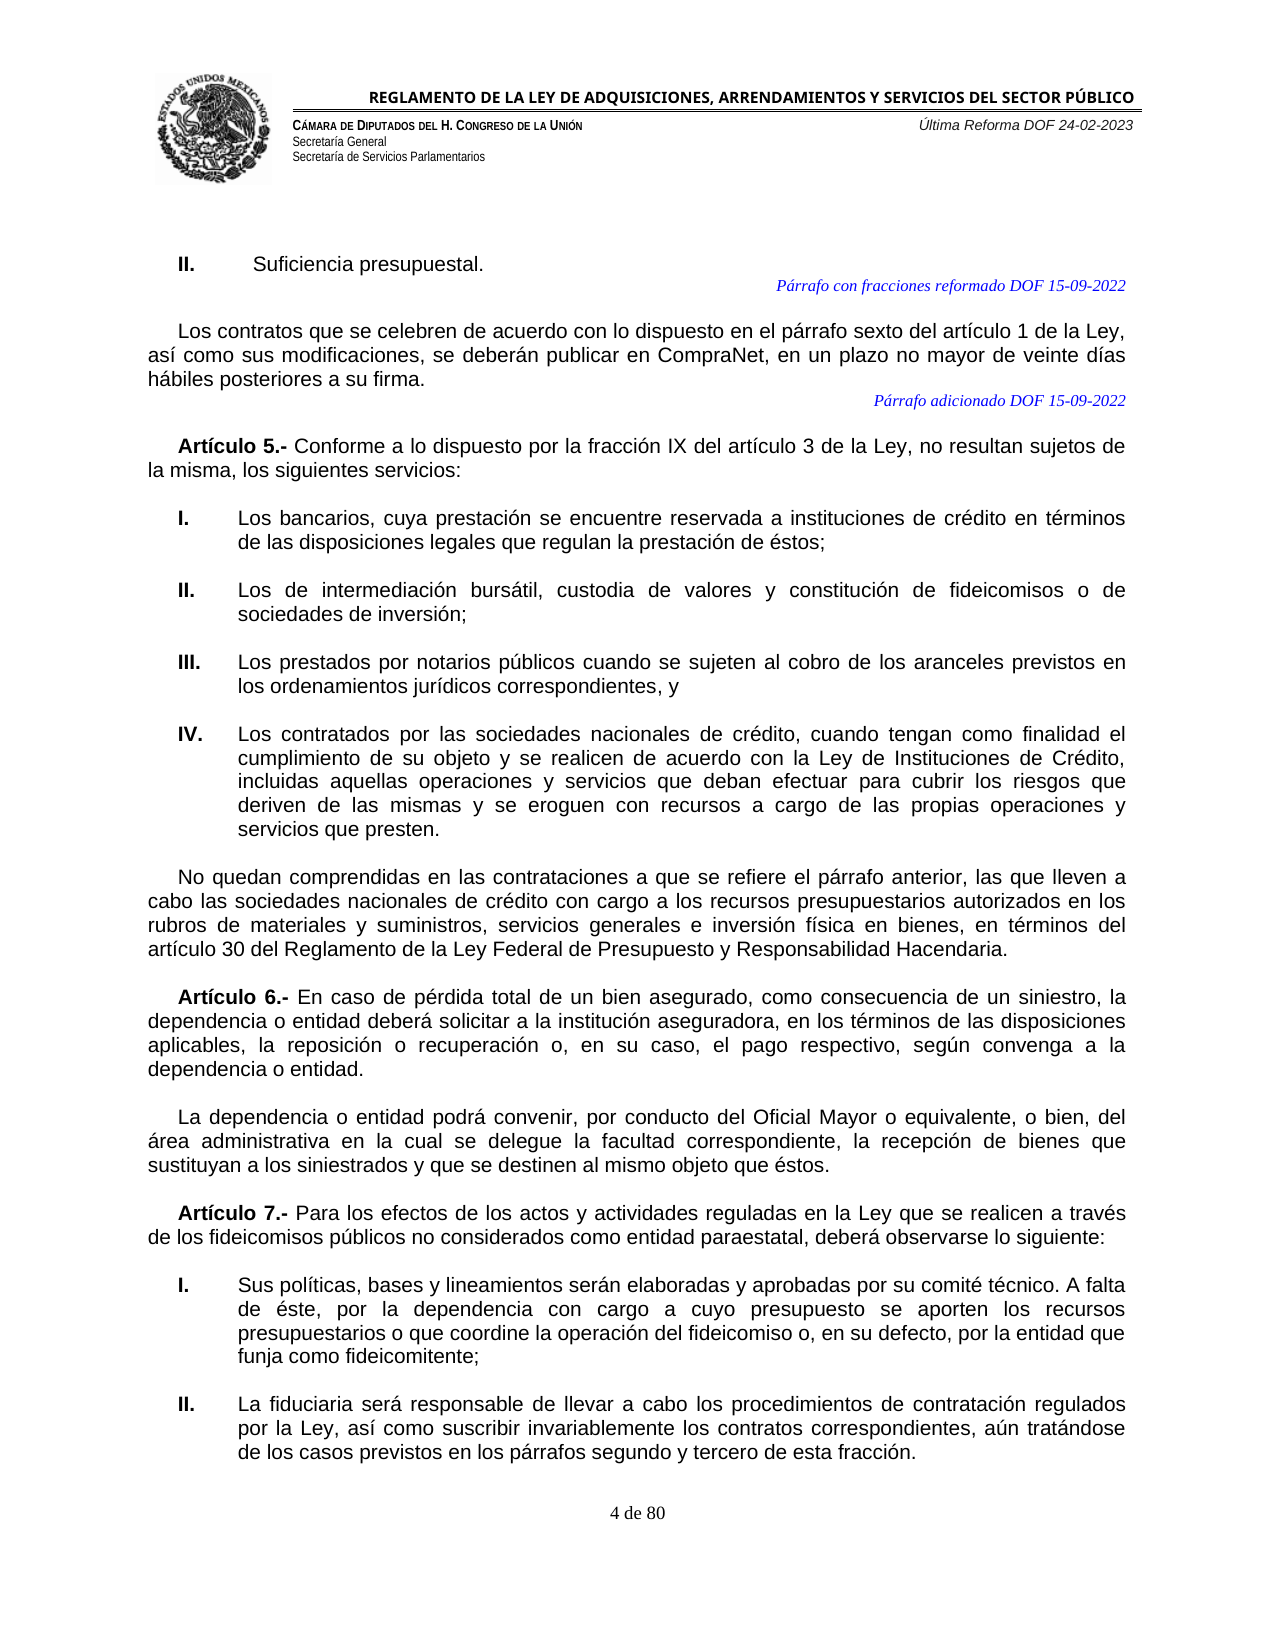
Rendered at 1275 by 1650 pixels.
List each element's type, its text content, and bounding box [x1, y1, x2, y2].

text Artículo 7.- Para los efectos de los actos y actividades reguladas en la Ley que se realicen a través de los fideicomisos públicos no considerados como entidad paraestatal, deberá observarse lo siguiente: [148, 1201, 1127, 1248]
text La dependencia o entidad podrá convenir, por conducto del Oficial Mayor o equivalente, o bien, del área administrativa en la cual se delegue la facultad correspondiente, la recepción de bienes que sustituyan a los siniestrados y que se destinen al mismo objeto que éstos. [148, 1105, 1127, 1177]
text II. Suficiencia presupuestal. [178, 252, 1127, 276]
text Artículo 5.- Conforme a lo dispuesto por la fracción IX del artículo 3 de la Ley, no resultan sujetos de la misma, los siguientes servicios: [148, 434, 1127, 482]
text II. Los de intermediación bursátil, custodia de valores y constitución de fideicomisos o de sociedades de inversión; [178, 578, 1127, 626]
text Párrafo con fracciones reformado DOF 15-09-2022 [148, 276, 1127, 295]
text I. Sus políticas, bases y lineamientos serán elaboradas y aprobadas por su comité técnico. A falta de éste, por la dependencia con cargo a cuyo presupuesto se aporten los recursos presupuestarios o que coordine la operación del fideicomiso o, en su defecto, por la entidad que funja como fideicomitente; [178, 1272, 1127, 1368]
text III. Los prestados por notarios públicos cuando se sujeten al cobro de los aranceles previstos en los ordenamientos jurídicos correspondientes, y [178, 649, 1127, 697]
text I. Los bancarios, cuya prestación se encuentre reservada a instituciones de crédito en términos de las disposiciones legales que regulan la prestación de éstos; [178, 506, 1127, 554]
text Artículo 6.- En caso de pérdida total de un bien asegurado, como consecuencia de un siniestro, la dependencia o entidad deberá solicitar a la institución aseguradora, en los términos de las disposiciones aplicables, la reposición o recuperación o, en su caso, el pago respectivo, según convenga a la dependencia o entidad. [148, 985, 1127, 1081]
text IV. Los contratados por las sociedades nacionales de crédito, cuando tengan como finalidad el cumplimiento de su objeto y se realicen de acuerdo con la Ley de Instituciones de Crédito, incluidas aquellas operaciones y servicios que deban efectuar para cubrir los riesgos que deriven de las mismas y se eroguen con recursos a cargo de las propias operaciones y servicios que presten. [178, 721, 1127, 841]
text II. La fiduciaria será responsable de llevar a cabo los procedimientos de contratación regulados por la Ley, así como suscribir invariablemente los contratos correspondientes, aún tratándose de los casos previstos en los párrafos segundo y tercero de esta fracción. [178, 1392, 1127, 1464]
text Los contratos que se celebren de acuerdo con lo dispuesto en el párrafo sexto del artículo 1 de la Ley, así como sus modificaciones, se deberán publicar en CompraNet, en un plazo no mayor de veinte días hábiles posteriores a su firma. [148, 319, 1127, 391]
text Párrafo adicionado DOF 15-09-2022 [148, 391, 1127, 410]
text No quedan comprendidas en las contrataciones a que se refiere el párrafo anterior, las que lleven a cabo las sociedades nacionales de crédito con cargo a los recursos presupuestarios autorizados en los rubros de materiales y suministros, servicios generales e inversión física en bienes, en términos del artículo 30 del Reglamento de la Ley Federal de Presupuesto y Responsabilidad Hacendaria. [148, 865, 1127, 961]
